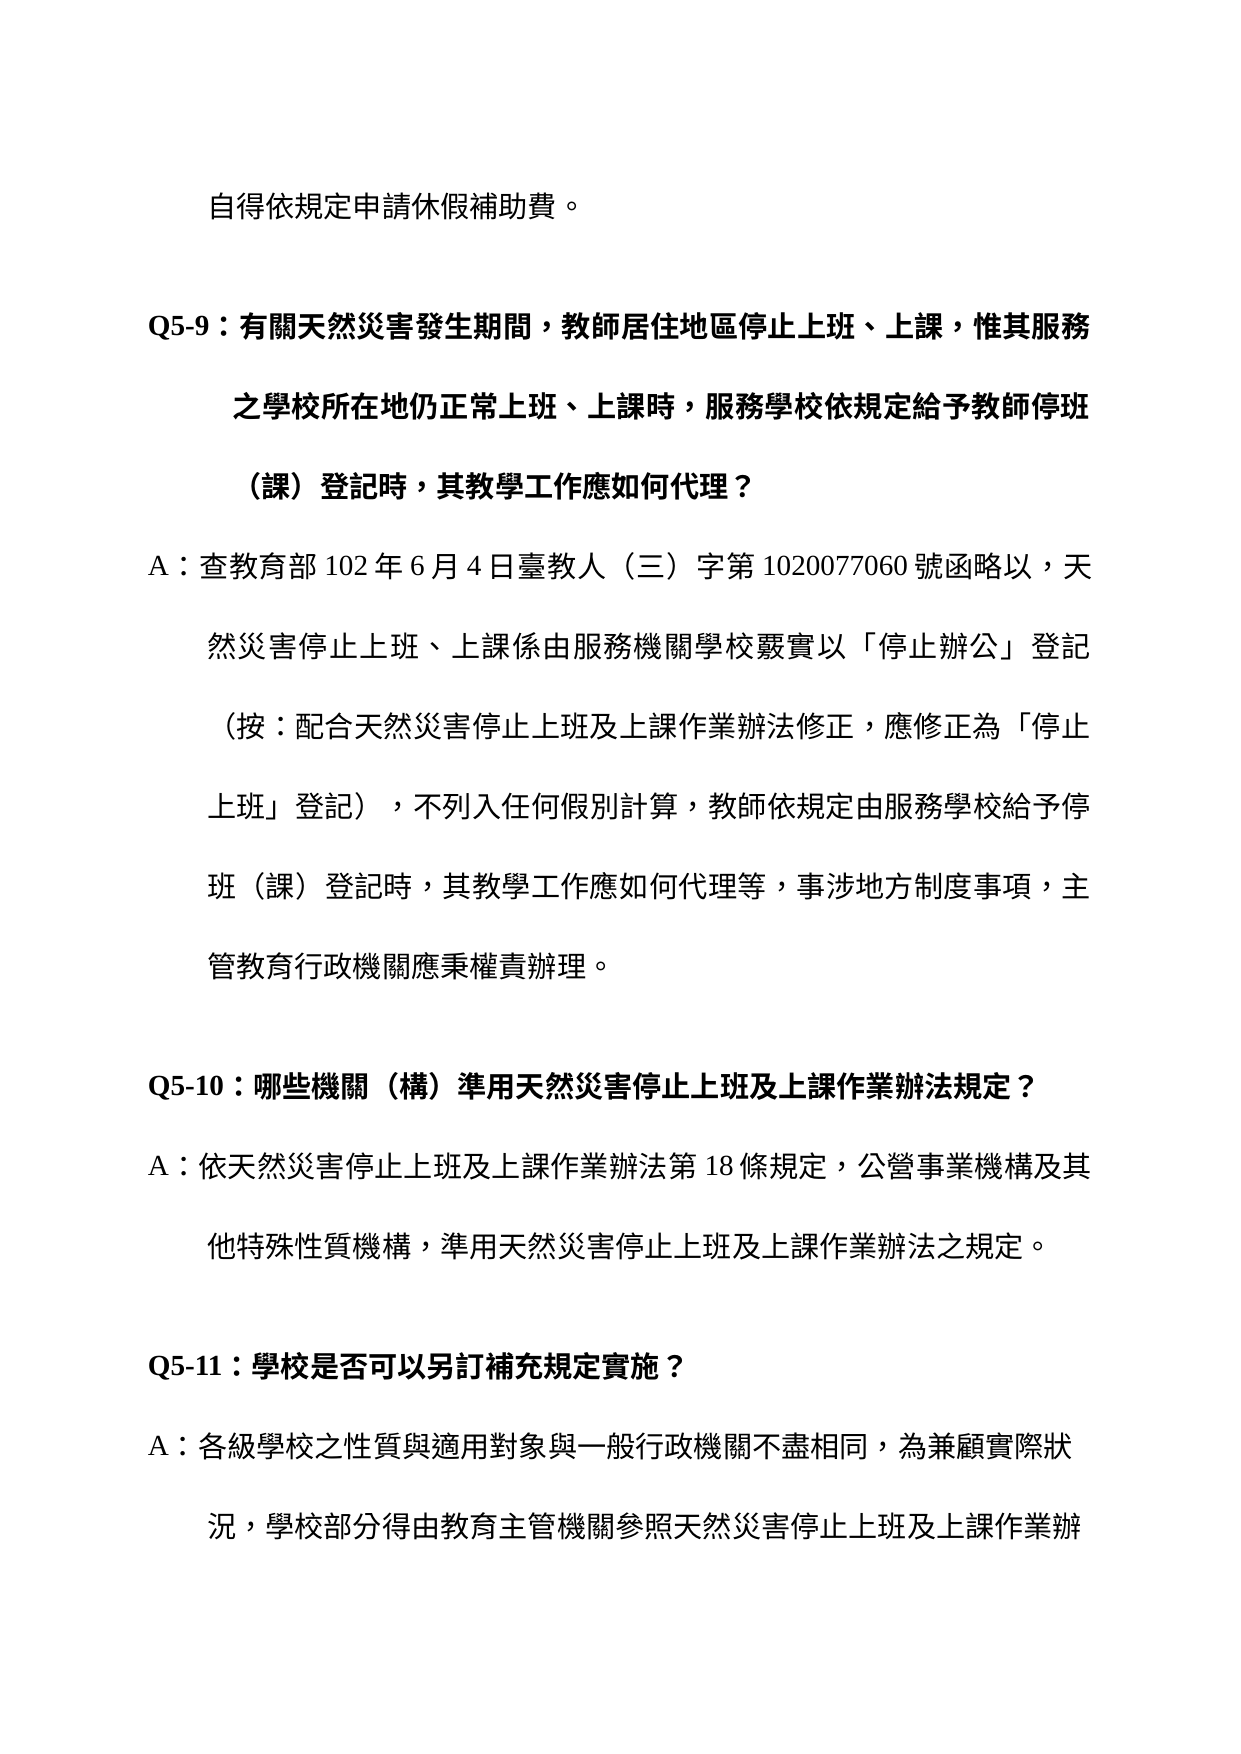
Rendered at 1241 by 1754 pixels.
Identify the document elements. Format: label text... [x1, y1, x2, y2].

text A：各級學校之性質與適用對象與一般行政機關不盡相同，為兼顧實際狀況，學校部分得由教育主管機關參照天然災害停止上班及上課作業辦 [148, 1397, 1092, 1557]
text Q5-11：學校是否可以另訂補充規定實施？ [148, 1317, 1092, 1397]
text A：查教育部102年6月4日臺教人（三）字第1020077060號函略以，天然災害停止上班、上課係由服務機關學校覈實以「停止辦公」登記（按：配合天然災害停止上班及上課作業辦法修正，應修正為「停止上班」登記），不列入任何假別計算，教師依規定由服務學校給予停班（課）登記時，其教學工作應如何代理等，事涉地方制度事項，主管教育行政機關應秉權責辦理。 [148, 517, 1092, 997]
text A：查原行政院人事行政局90年9月26日90局考字第200705號函釋略以，如公務人員已安排於休假期間消費，雖因天然災害發生，經權責機關宣布當日停止辦公，惟當事人自行審酌後，當日仍願以休假登記者，自得依規定申請休假補助費。 [148, 157, 1092, 237]
text A：依天然災害停止上班及上課作業辦法第18條規定，公營事業機構及其他特殊性質機構，準用天然災害停止上班及上課作業辦法之規定。 [148, 1117, 1092, 1277]
text Q5-9：有關天然災害發生期間，教師居住地區停止上班、上課，惟其服務之學校所在地仍正常上班、上課時，服務學校依規定給予教師停班（課）登記時，其教學工作應如何代理？ [148, 277, 1092, 517]
text Q5-10：哪些機關（構）準用天然災害停止上班及上課作業辦法規定？ [148, 1037, 1092, 1117]
